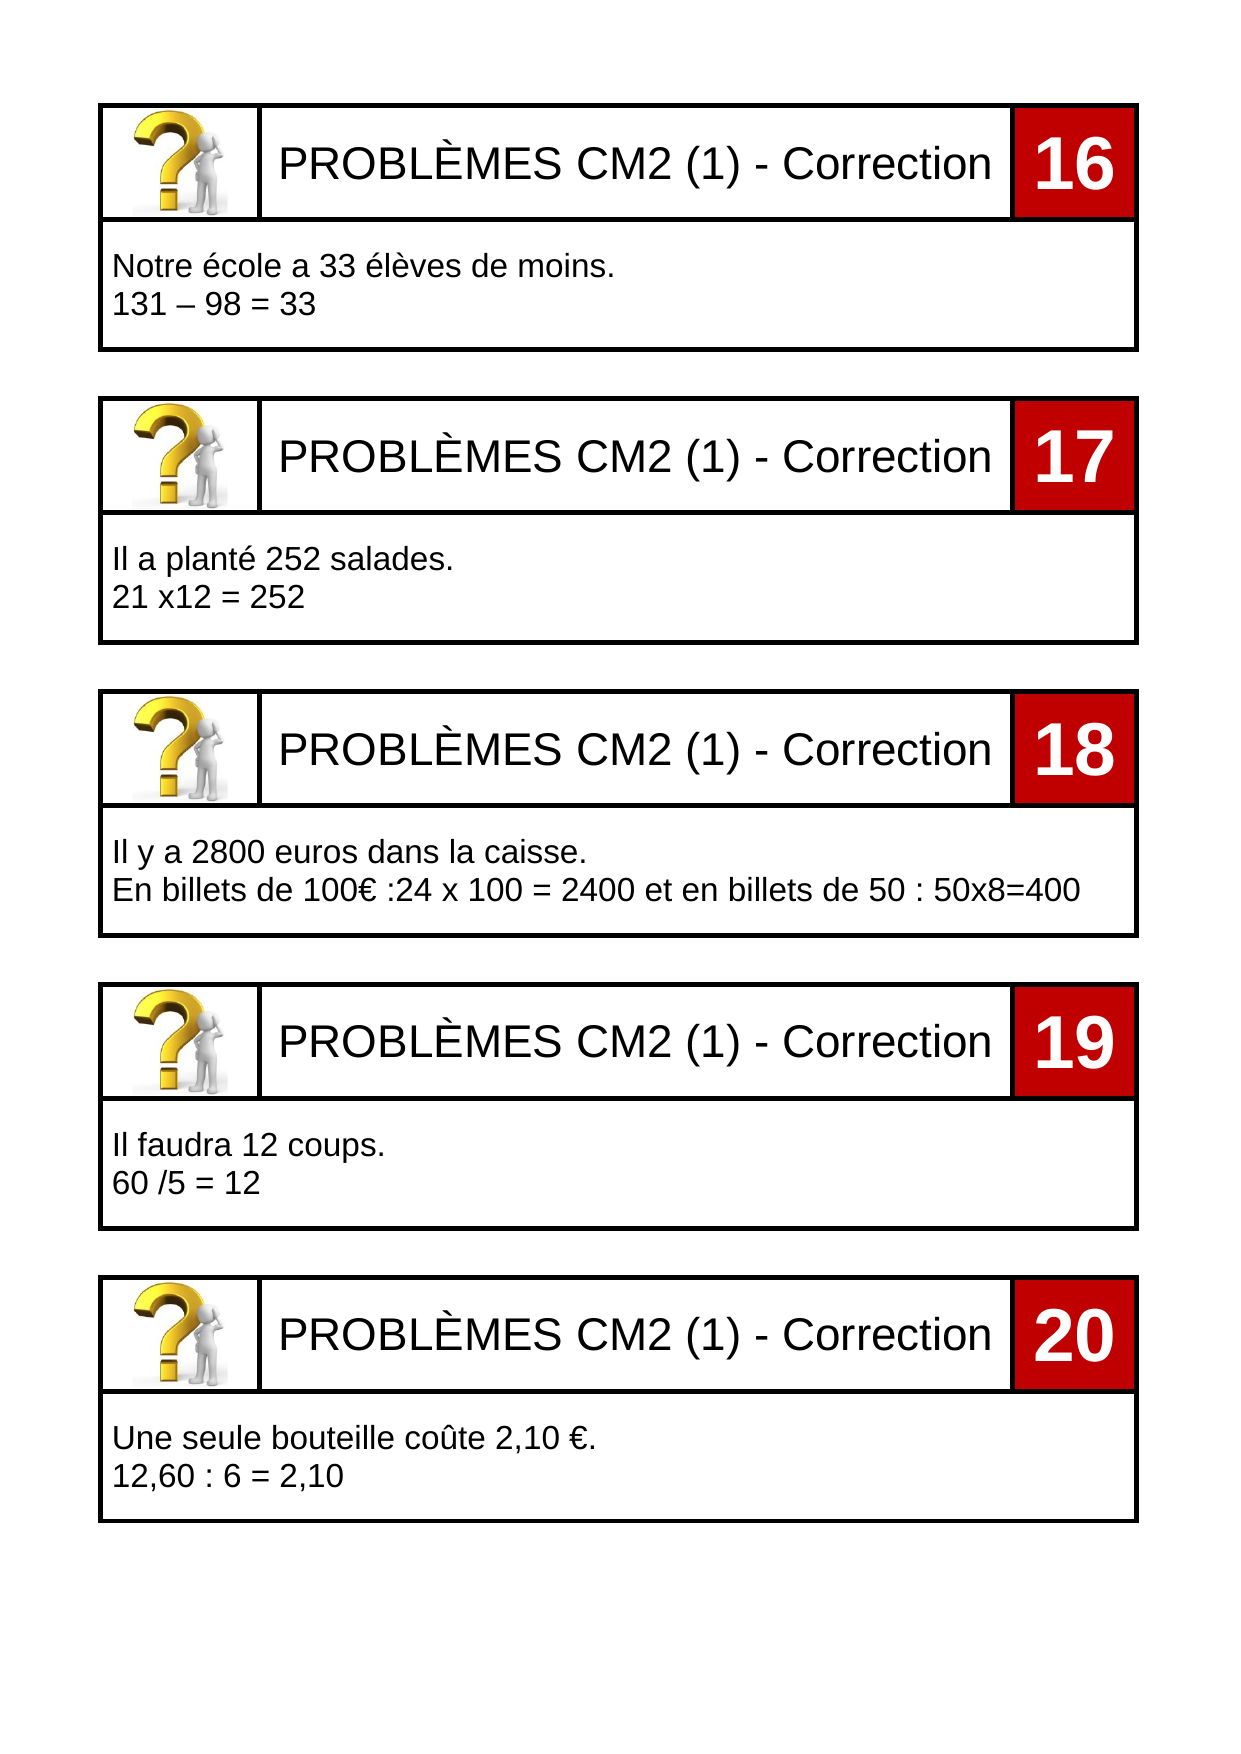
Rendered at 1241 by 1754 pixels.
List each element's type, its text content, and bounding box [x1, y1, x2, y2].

table_cell Une seule bouteille coûte 2,10 €. 12,60 : 6 = 2,10 [103, 1394, 1134, 1519]
table_cell Il faudra 12 coups. 60 /5 = 12 [103, 1101, 1134, 1226]
table_header PROBLÈMES CM2 (1) - Correction [262, 694, 1010, 803]
table_header PROBLÈMES CM2 (1) - Correction [262, 1280, 1010, 1389]
table_header PROBLÈMES CM2 (1) - Correction [262, 987, 1010, 1096]
table_cell Il a planté 252 salades. 21 x12 = 252 [103, 515, 1134, 640]
table_header [103, 401, 257, 510]
table_cell Notre école a 33 élèves de moins. 131 – 98 = 33 [103, 222, 1134, 347]
table_header [103, 694, 257, 803]
table_cell Il y a 2800 euros dans la caisse. En billets de 100€ :24 x 100 = 2400 et en billets de 50 : 50x8=400 [103, 808, 1134, 933]
table_header PROBLÈMES CM2 (1) - Correction [262, 108, 1010, 217]
table_header 16 [1015, 108, 1134, 217]
table_header [103, 987, 257, 1096]
table_header [103, 108, 257, 217]
table_header 19 [1015, 987, 1134, 1096]
table_header 20 [1015, 1280, 1134, 1389]
table_header [103, 1280, 257, 1389]
table_header 18 [1015, 694, 1134, 803]
table_header PROBLÈMES CM2 (1) - Correction [262, 401, 1010, 510]
table_header 17 [1015, 401, 1134, 510]
